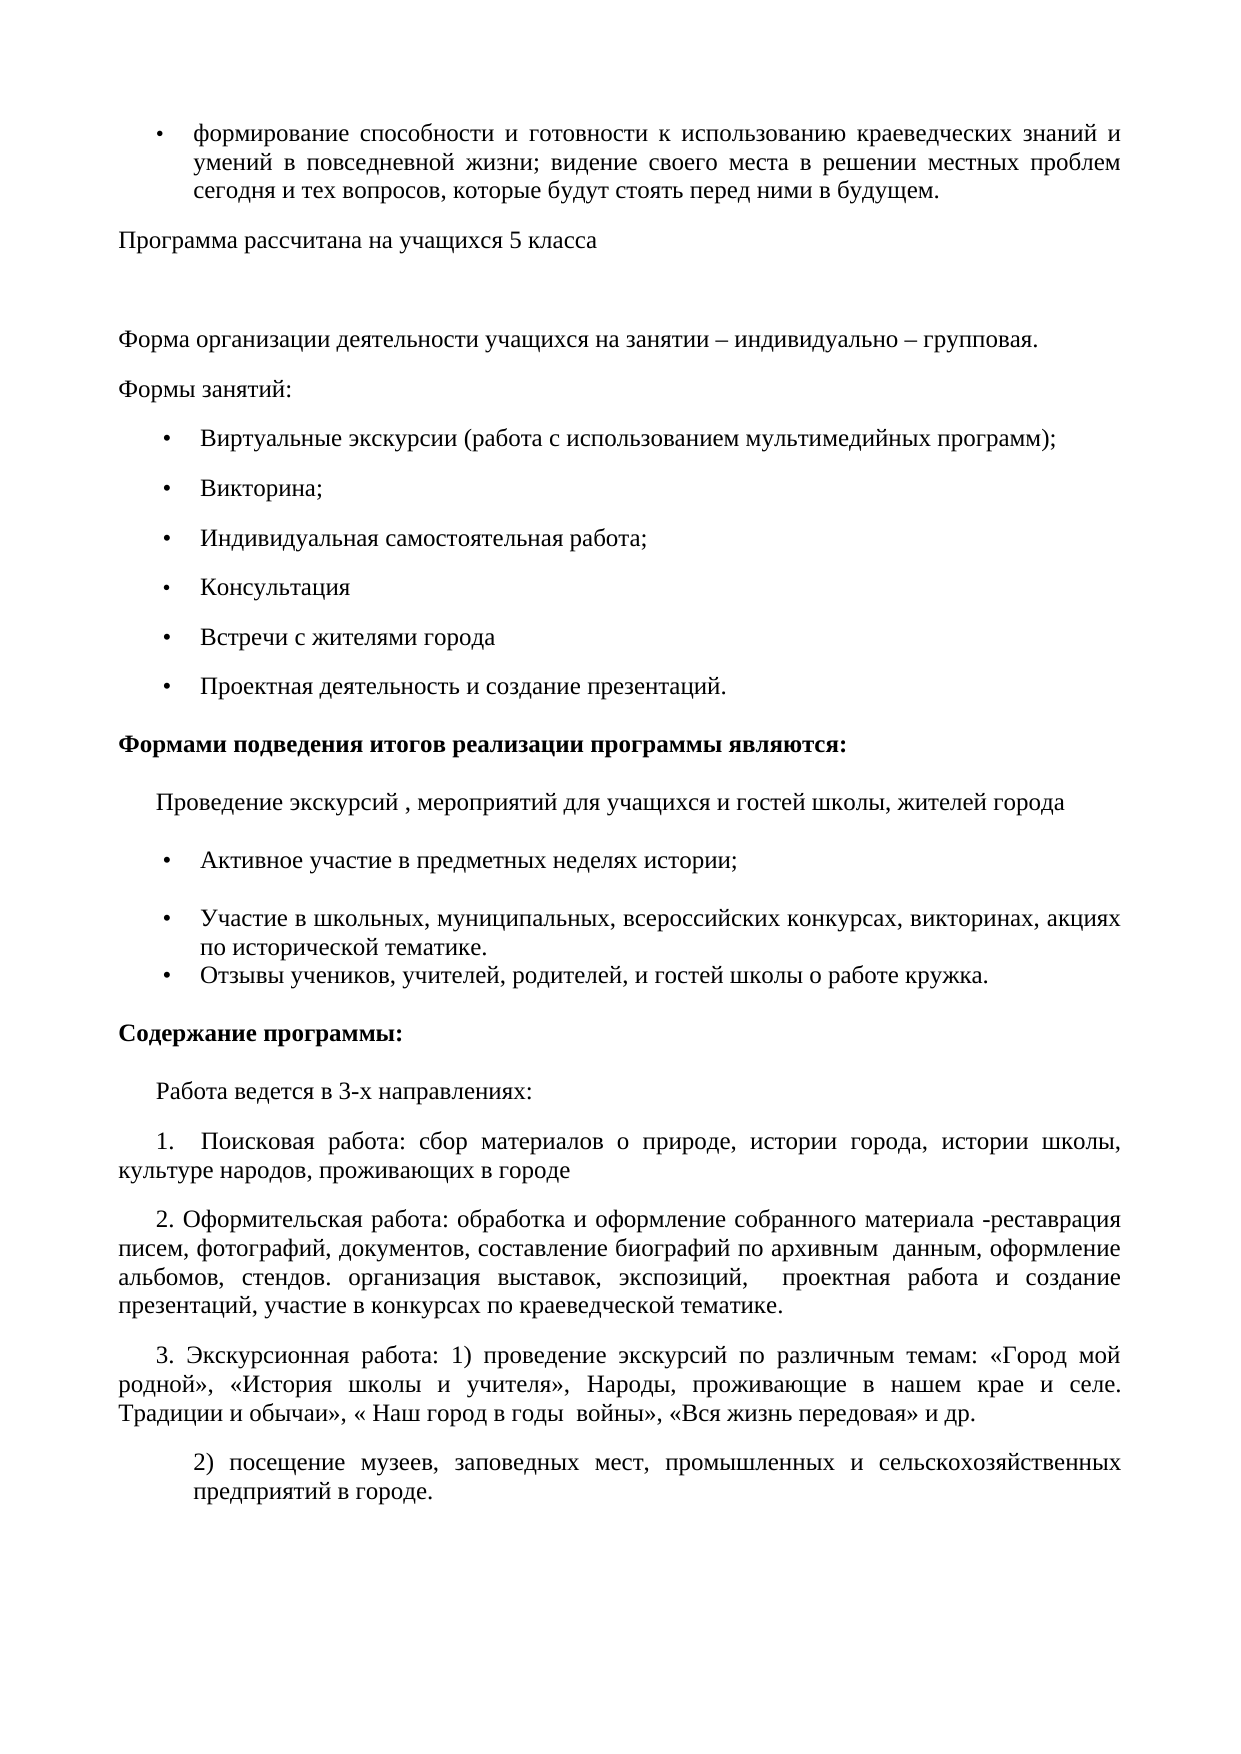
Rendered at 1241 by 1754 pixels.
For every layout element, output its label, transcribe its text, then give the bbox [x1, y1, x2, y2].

list Виртуальные экскурсии (работа с использованием мультимедийных программ); [162, 423, 1122, 452]
list Активное участие в предметных неделях истории; [162, 845, 1122, 874]
text Проведение экскурсий , мероприятий для учащихся и гостей школы, жителей города [156, 787, 1122, 816]
text 2. Оформительская работа: обработка и оформление собранного материала -реставрация писем, фотографий, документов, составление биографий по архивным данным, оформление альбомов, стендов. организация выставок, экспозиций, проектная работа и создание презентаций, участие в конкурсах по краеведческой тематике. [118, 1204, 1122, 1319]
list Участие в школьных, муниципальных, всероссийских конкурсах, викторинах, акциях по исторической тематике. [162, 903, 1122, 961]
list Викторина; [162, 473, 1122, 502]
text Программа рассчитана на учащихся 5 класса [118, 225, 1122, 254]
text Содержание программы: [118, 1018, 1122, 1047]
text Формами подведения итогов реализации программы являются: [118, 729, 1122, 758]
text Работа ведется в 3-х направлениях: [156, 1076, 1122, 1105]
text 1. Поисковая работа: сбор материалов о природе, истории города, истории школы, культуре народов, проживающих в городе [118, 1126, 1122, 1183]
text 3. Экскурсионная работа: 1) проведение экскурсий по различным темам: «Город мой родной», «История школы и учителя», Народы, проживающие в нашем крае и селе. Традиции и обычаи», « Наш город в годы войны», «Вся жизнь передовая» и др. [118, 1340, 1122, 1426]
list Отзывы учеников, учителей, родителей, и гостей школы о работе кружка. [162, 961, 1122, 989]
list формирование способности и готовности к использованию краеведческих знаний и умений в повседневной жизни; видение своего места в решении местных проблем сегодня и тех вопросов, которые будут стоять перед ними в будущем. [156, 118, 1122, 204]
text Формы занятий: [118, 374, 1122, 403]
list Консультация [162, 572, 1122, 601]
list Встречи с жителями города [162, 622, 1122, 651]
list Проектная деятельность и создание презентаций. [162, 671, 1122, 700]
text Форма организации деятельности учащихся на занятии – индивидуально – групповая. [118, 324, 1122, 353]
text 2) посещение музеев, заповедных мест, промышленных и сельскохозяйственных предприятий в городе. [193, 1447, 1122, 1505]
list Индивидуальная самостоятельная работа; [162, 523, 1122, 551]
